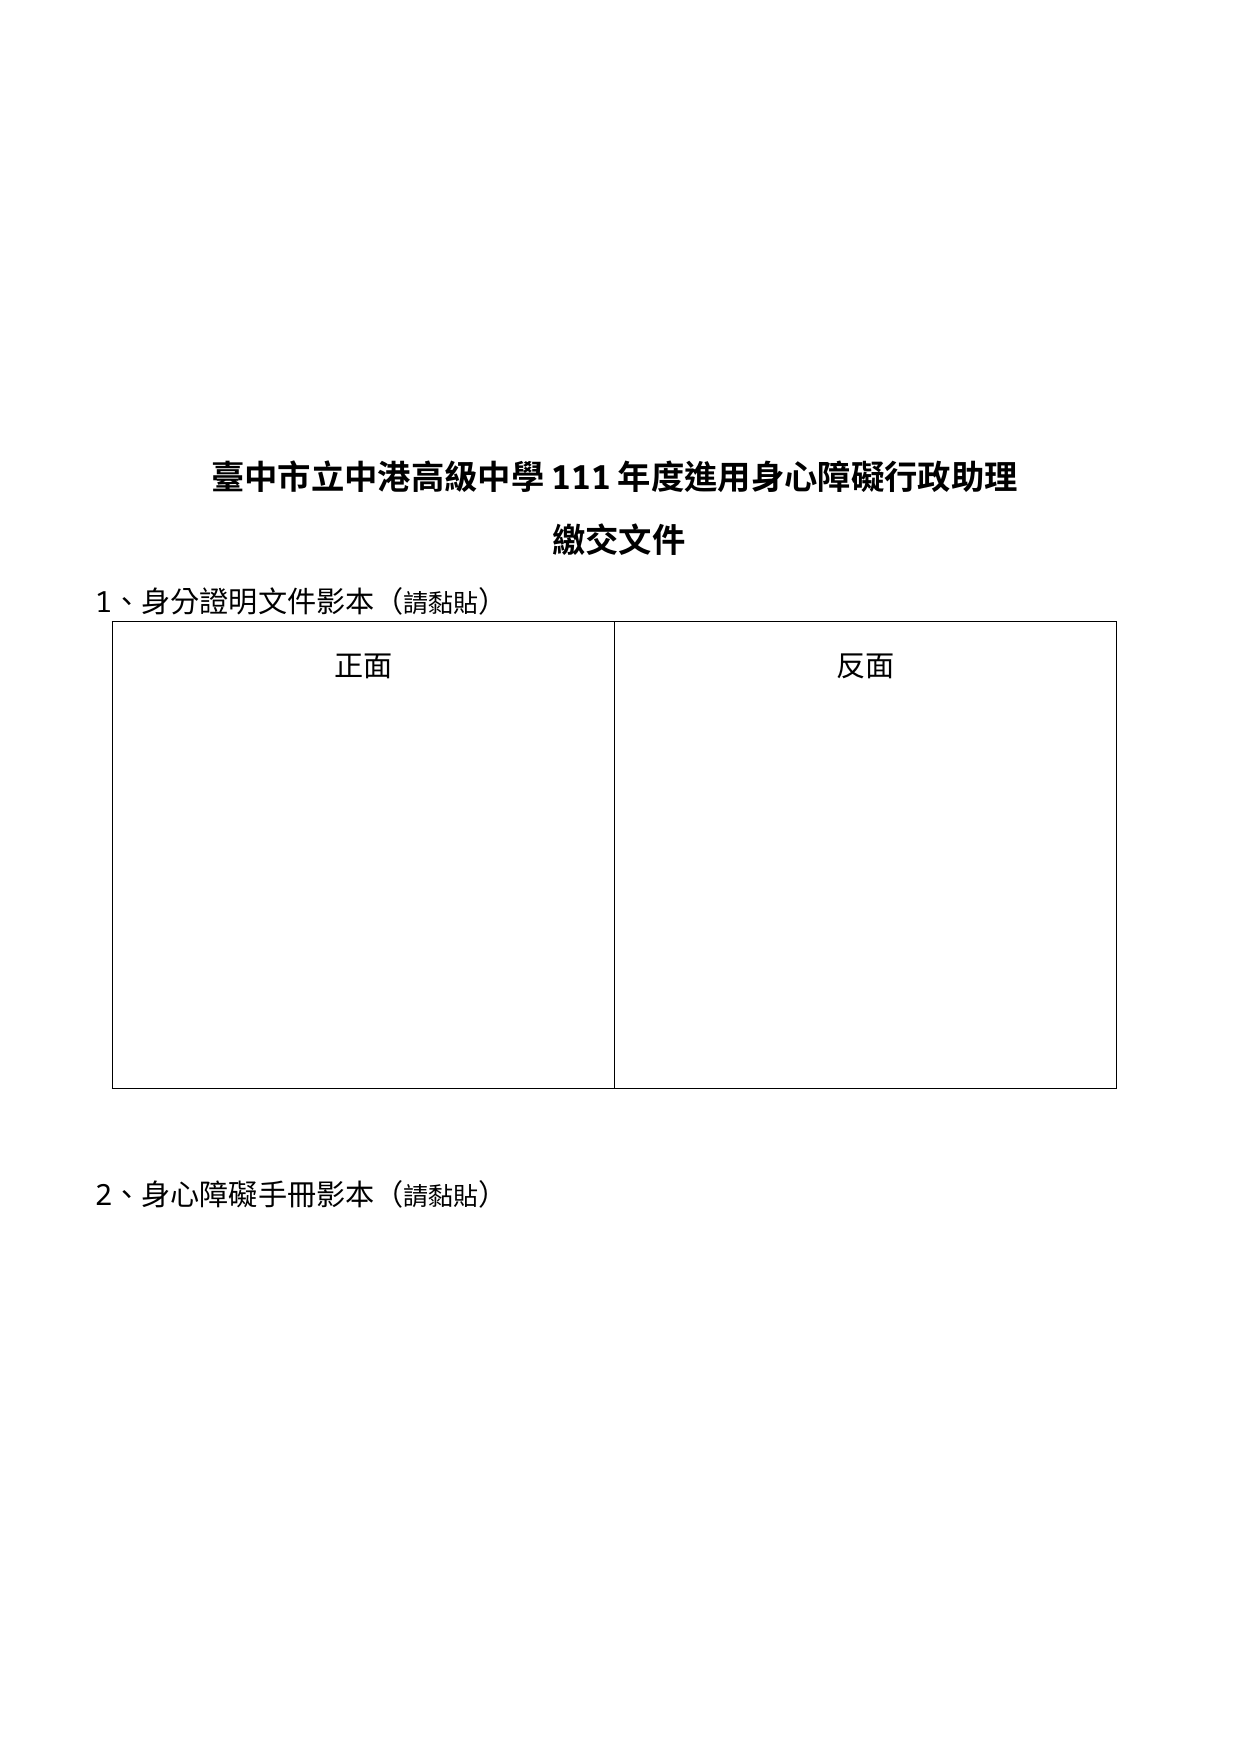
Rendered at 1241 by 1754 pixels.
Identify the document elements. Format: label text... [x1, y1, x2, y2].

text 2、身心障礙手冊影本（請黏貼） [94, 1151, 1134, 1214]
table_header 正面 [113, 622, 614, 1088]
text 臺中市立中港高級中學111年度進用身心障礙行政助理 [94, 433, 1134, 496]
text 1、身分證明文件影本（請黏貼） [94, 558, 1134, 621]
text 繳交文件 [94, 496, 1143, 558]
table_header 反面 [615, 622, 1116, 1088]
